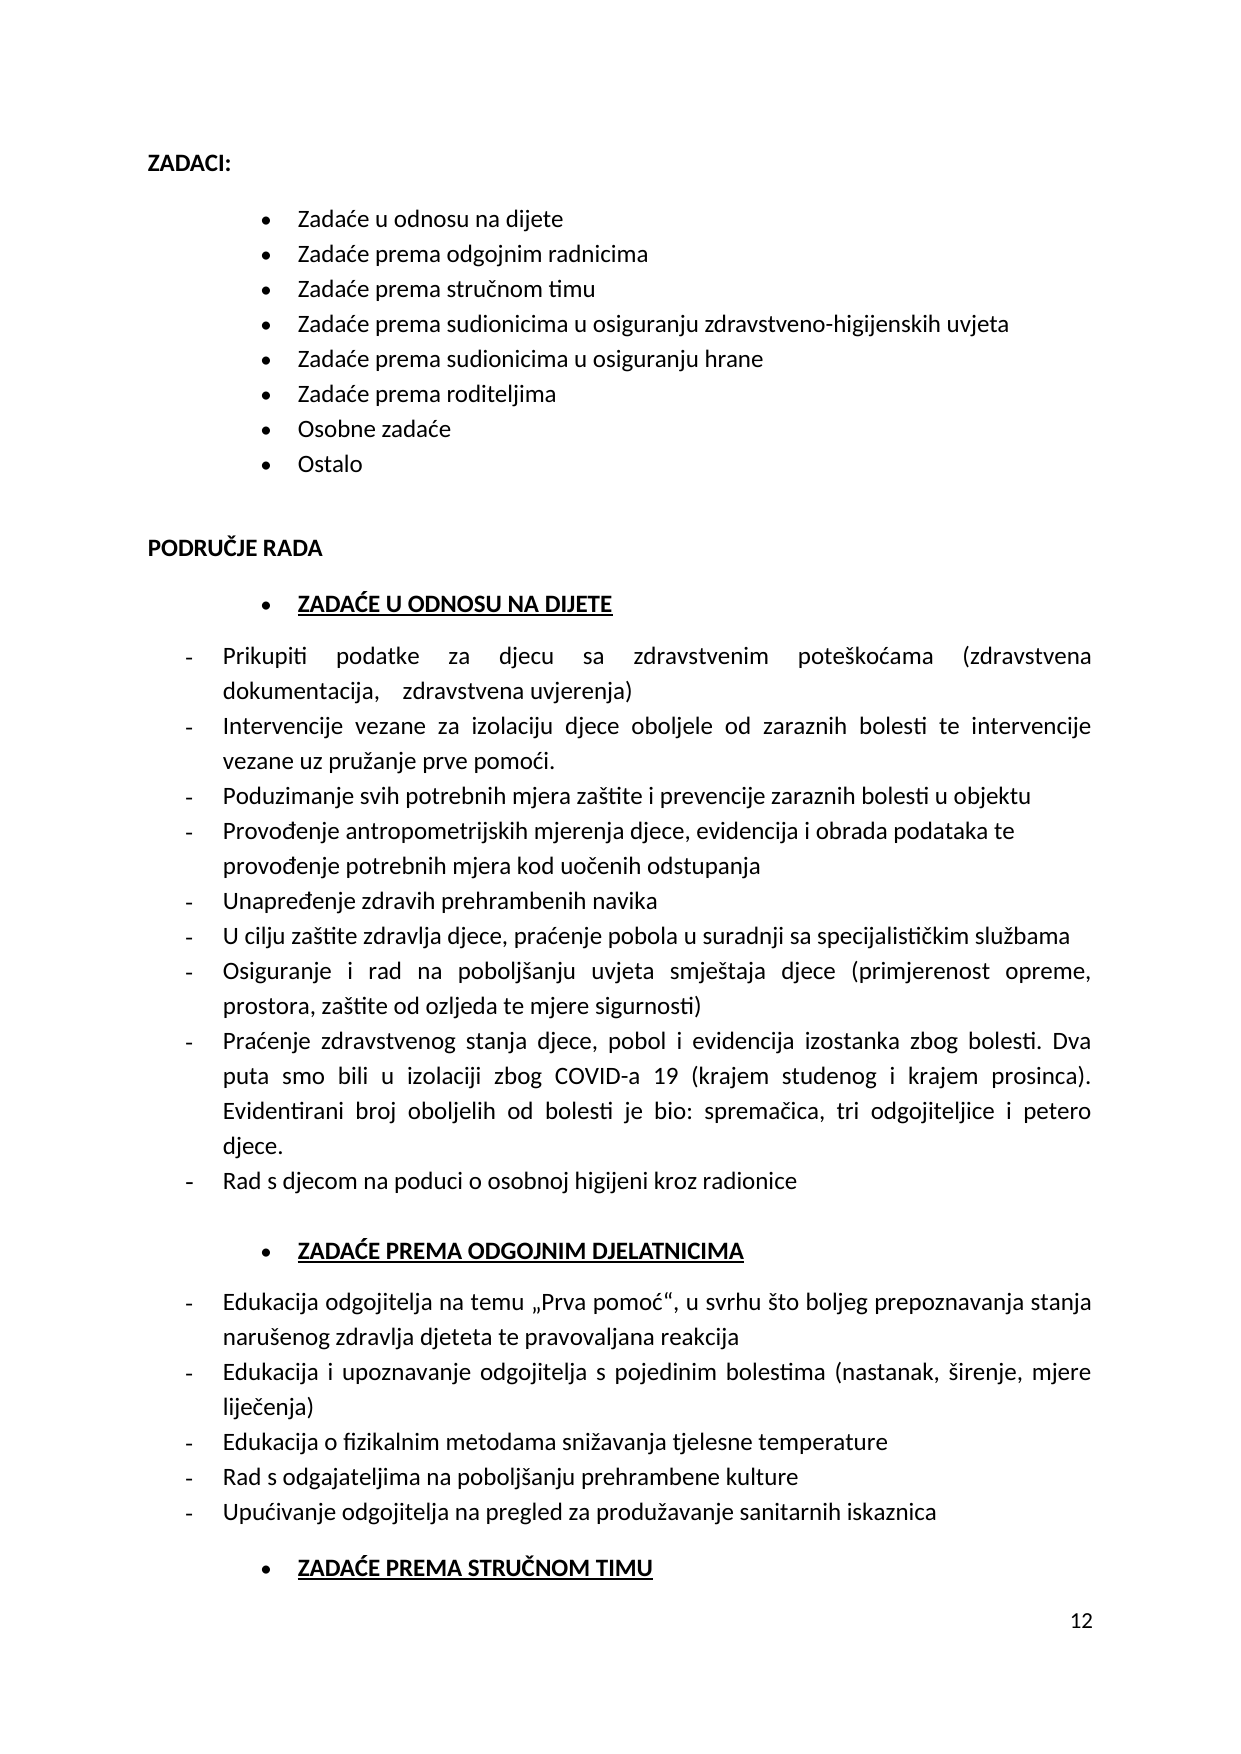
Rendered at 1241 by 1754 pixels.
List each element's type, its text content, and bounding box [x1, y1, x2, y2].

list Prikupiti podatke za djecu sa zdravstvenim poteškoćama (zdravstvena dokumentacija, zdravstvena uvjerenja) [185, 640, 1093, 705]
list ZADAĆE U ODNOSU NA DIJETE [260, 588, 1093, 619]
list Poduzimanje svih potrebnih mjera zaštite i prevencije zaraznih bolesti u objektu [185, 780, 1093, 810]
list Unapređenje zdravih prehrambenih navika [185, 885, 1093, 915]
list Intervencije vezane za izolaciju djece oboljele od zaraznih bolesti te intervencije vezane uz pružanje prve pomoći. [185, 710, 1093, 775]
list Praćenje zdravstvenog stanja djece, pobol i evidencija izostanka zbog bolesti. Dva puta smo bili u izolaciji zbog COVID-a 19 (krajem studenog i krajem prosinca). Evidentirani broj oboljelih od bolesti je bio: spremačica, tri odgojiteljice i petero djece. [185, 1025, 1093, 1160]
list Zadaće prema sudionicima u osiguranju hrane [260, 343, 1093, 374]
list Rad s odgajateljima na poboljšanju prehrambene kulture [185, 1461, 1093, 1492]
list ZADAĆE PREMA STRUČNOM TIMU [260, 1552, 1093, 1583]
list Zadaće u odnosu na dijete [260, 203, 1093, 234]
list ZADAĆE PREMA ODGOJNIM DJELATNICIMA [260, 1235, 1093, 1265]
list U cilju zaštite zdravlja djece, praćenje pobola u suradnji sa specijalističkim službama [185, 920, 1093, 950]
text provođenje potrebnih mjera kod uočenih odstupanja [223, 850, 1093, 880]
list Rad s djecom na poduci o osobnoj higijeni kroz radionice [185, 1165, 1093, 1195]
list Zadaće prema sudionicima u osiguranju zdravstveno-higijenskih uvjeta [260, 308, 1093, 339]
text ZADACI: [148, 148, 1093, 178]
list Ostalo [260, 448, 1093, 479]
list Osobne zadaće [260, 413, 1093, 444]
list Zadaće prema roditeljima [260, 378, 1093, 409]
list Zadaće prema odgojnim radnicima [260, 238, 1093, 269]
list Edukacija odgojitelja na temu „Prva pomoć“, u svrhu što boljeg prepoznavanja stanja narušenog zdravlja djeteta te pravovaljana reakcija [185, 1286, 1093, 1352]
list Edukacija i upoznavanje odgojitelja s pojedinim bolestima (nastanak, širenje, mjere liječenja) [185, 1356, 1093, 1422]
text PODRUČJE RADA [148, 532, 1093, 563]
list Zadaće prema stručnom timu [260, 273, 1093, 304]
list Upućivanje odgojitelja na pregled za produžavanje sanitarnih iskaznica [185, 1496, 1093, 1527]
list Provođenje antropometrijskih mjerenja djece, evidencija i obrada podataka te [185, 815, 1093, 845]
list Edukacija o fizikalnim metodama snižavanja tjelesne temperature [185, 1426, 1093, 1457]
list Osiguranje i rad na poboljšanju uvjeta smještaja djece (primjerenost opreme, prostora, zaštite od ozljeda te mjere sigurnosti) [185, 955, 1093, 1020]
